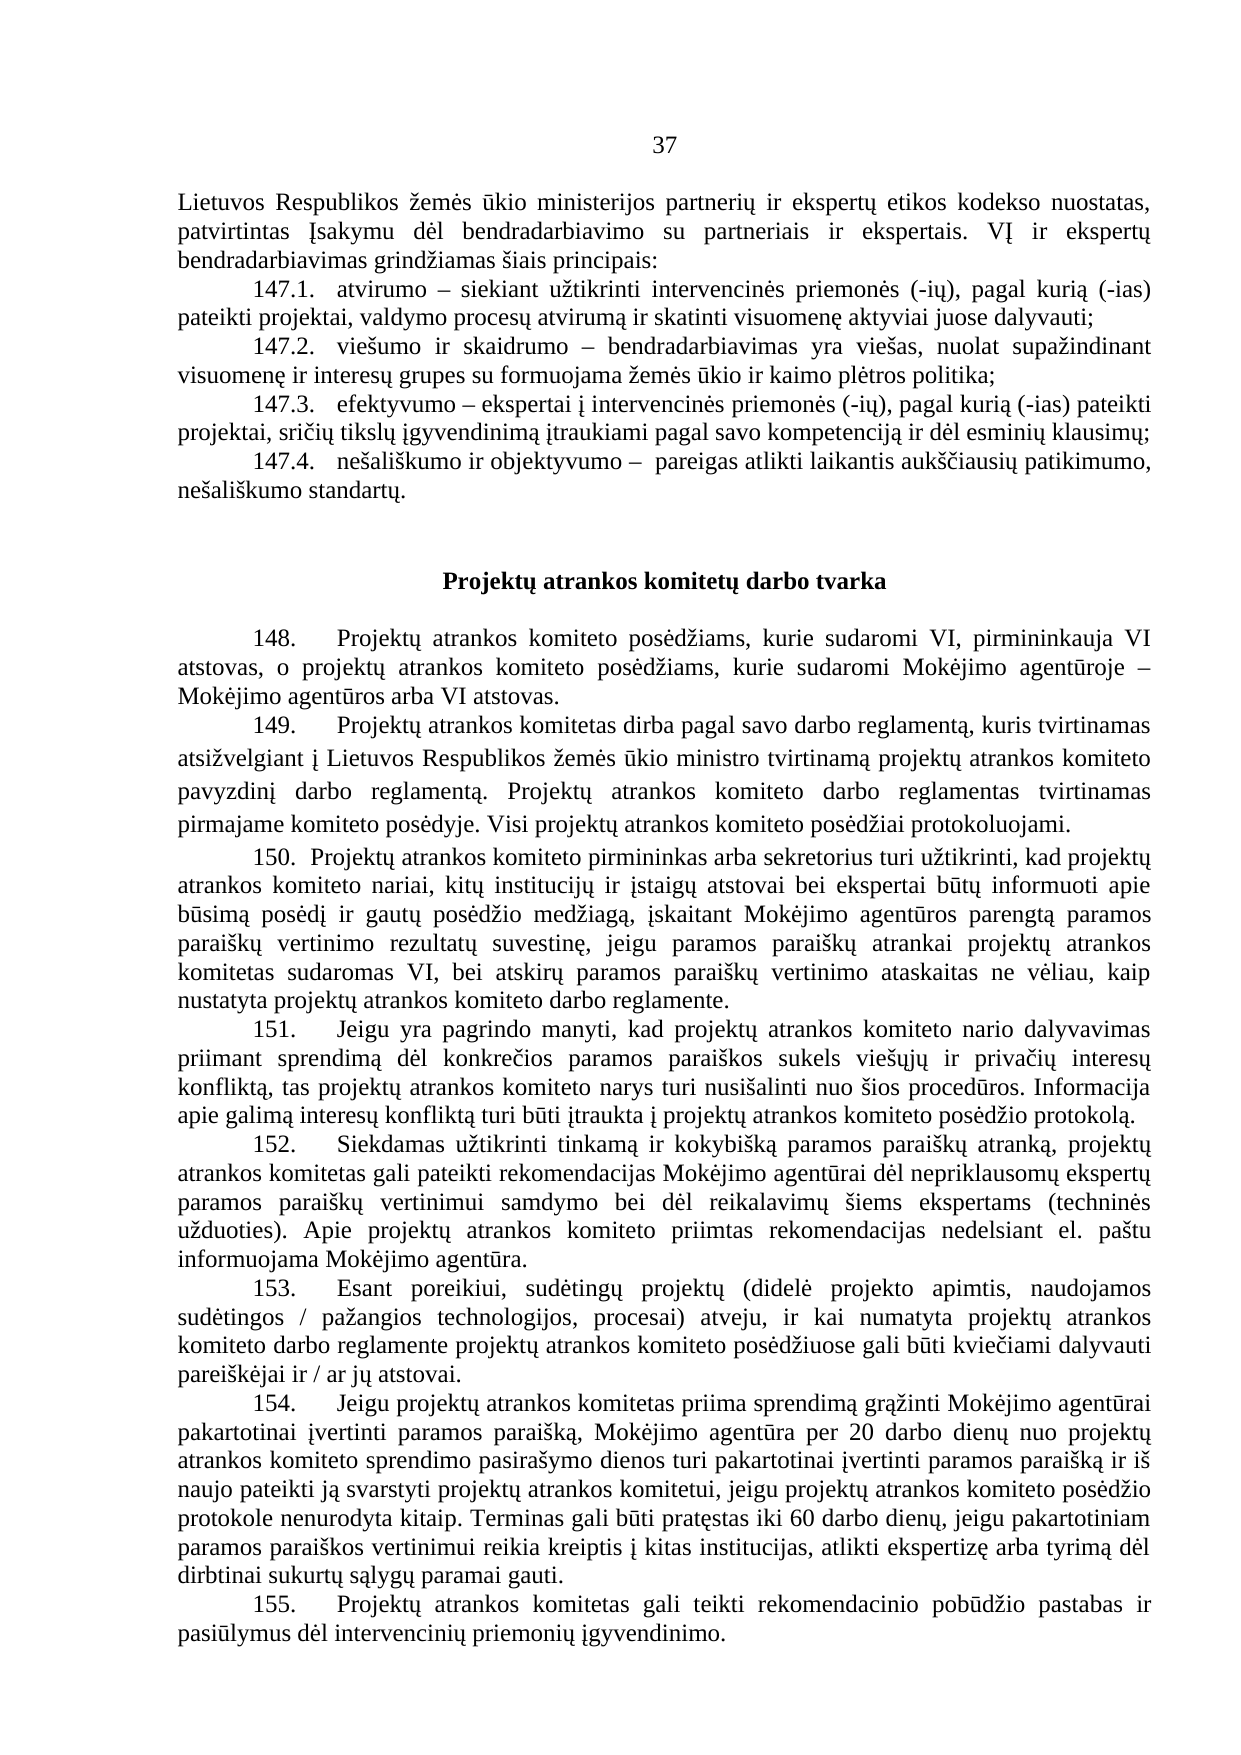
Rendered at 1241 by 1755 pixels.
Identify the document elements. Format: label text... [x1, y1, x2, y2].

text 148. Projektų atrankos komiteto posėdžiams, kurie sudaromi VI, pirmininkauja VI atstovas, o projektų atrankos komiteto posėdžiams, kurie sudaromi Mokėjimo agentūroje – Mokėjimo agentūros arba VI atstovas. [177, 623, 1152, 710]
text 149. Projektų atrankos komitetas dirba pagal savo darbo reglamentą, kuris tvirtinamas atsižvelgiant į Lietuvos Respublikos žemės ūkio ministro tvirtinamą projektų atrankos komiteto pavyzdinį darbo reglamentą. Projektų atrankos komiteto darbo reglamentas tvirtinamas pirmajame komiteto posėdyje. Visi projektų atrankos komiteto posėdžiai protokoluojami. [177, 710, 1152, 837]
subtitle Projektų atrankos komitetų darbo tvarka [177, 566, 1152, 595]
text 147.2. viešumo ir skaidrumo – bendradarbiavimas yra viešas, nuolat supažindinant visuomenę ir interesų grupes su formuojama žemės ūkio ir kaimo plėtros politika; [177, 331, 1152, 389]
text Lietuvos Respublikos žemės ūkio ministerijos partnerių ir ekspertų etikos kodekso nuostatas, patvirtintas Įsakymu dėl bendradarbiavimo su partneriais ir ekspertais. VĮ ir ekspertų bendradarbiavimas grindžiamas šiais principais: [177, 187, 1152, 274]
text 151. Jeigu yra pagrindo manyti, kad projektų atrankos komiteto nario dalyvavimas priimant sprendimą dėl konkrečios paramos paraiškos sukels viešųjų ir privačių interesų konfliktą, tas projektų atrankos komiteto narys turi nusišalinti nuo šios procedūros. Informacija apie galimą interesų konfliktą turi būti įtraukta į projektų atrankos komiteto posėdžio protokolą. [177, 1014, 1152, 1129]
text 150. Projektų atrankos komiteto pirmininkas arba sekretorius turi užtikrinti, kad projektų atrankos komiteto nariai, kitų institucijų ir įstaigų atstovai bei ekspertai būtų informuoti apie būsimą posėdį ir gautų posėdžio medžiagą, įskaitant Mokėjimo agentūros parengtą paramos paraiškų vertinimo rezultatų suvestinę, jeigu paramos paraiškų atrankai projektų atrankos komitetas sudaromas VI, bei atskirų paramos paraiškų vertinimo ataskaitas ne vėliau, kaip nustatyta projektų atrankos komiteto darbo reglamente. [177, 842, 1152, 1014]
text 154. Jeigu projektų atrankos komitetas priima sprendimą grąžinti Mokėjimo agentūrai pakartotinai įvertinti paramos paraišką, Mokėjimo agentūra per 20 darbo dienų nuo projektų atrankos komiteto sprendimo pasirašymo dienos turi pakartotinai įvertinti paramos paraišką ir iš naujo pateikti ją svarstyti projektų atrankos komitetui, jeigu projektų atrankos komiteto posėdžio protokole nenurodyta kitaip. Terminas gali būti pratęstas iki 60 darbo dienų, jeigu pakartotiniam paramos paraiškos vertinimui reikia kreiptis į kitas institucijas, atlikti ekspertizę arba tyrimą dėl dirbtinai sukurtų sąlygų paramai gauti. [177, 1388, 1152, 1589]
text 147.3. efektyvumo – ekspertai į intervencinės priemonės (-ių), pagal kurią (-ias) pateikti projektai, sričių tikslų įgyvendinimą įtraukiami pagal savo kompetenciją ir dėl esminių klausimų; [177, 389, 1152, 446]
text 155. Projektų atrankos komitetas gali teikti rekomendacinio pobūdžio pastabas ir pasiūlymus dėl intervencinių priemonių įgyvendinimo. [177, 1589, 1152, 1647]
text 152. Siekdamas užtikrinti tinkamą ir kokybišką paramos paraiškų atranką, projektų atrankos komitetas gali pateikti rekomendacijas Mokėjimo agentūrai dėl nepriklausomų ekspertų paramos paraiškų vertinimui samdymo bei dėl reikalavimų šiems ekspertams (techninės užduoties). Apie projektų atrankos komiteto priimtas rekomendacijas nedelsiant el. paštu informuojama Mokėjimo agentūra. [177, 1129, 1152, 1273]
text 153. Esant poreikiui, sudėtingų projektų (didelė projekto apimtis, naudojamos sudėtingos / pažangios technologijos, procesai) atveju, ir kai numatyta projektų atrankos komiteto darbo reglamente projektų atrankos komiteto posėdžiuose gali būti kviečiami dalyvauti pareiškėjai ir / ar jų atstovai. [177, 1273, 1152, 1388]
text 147.1. atvirumo – siekiant užtikrinti intervencinės priemonės (-ių), pagal kurią (-ias) pateikti projektai, valdymo procesų atvirumą ir skatinti visuomenę aktyviai juose dalyvauti; [177, 274, 1152, 331]
text 147.4. nešališkumo ir objektyvumo – pareigas atlikti laikantis aukščiausių patikimumo, nešališkumo standartų. [177, 446, 1152, 504]
